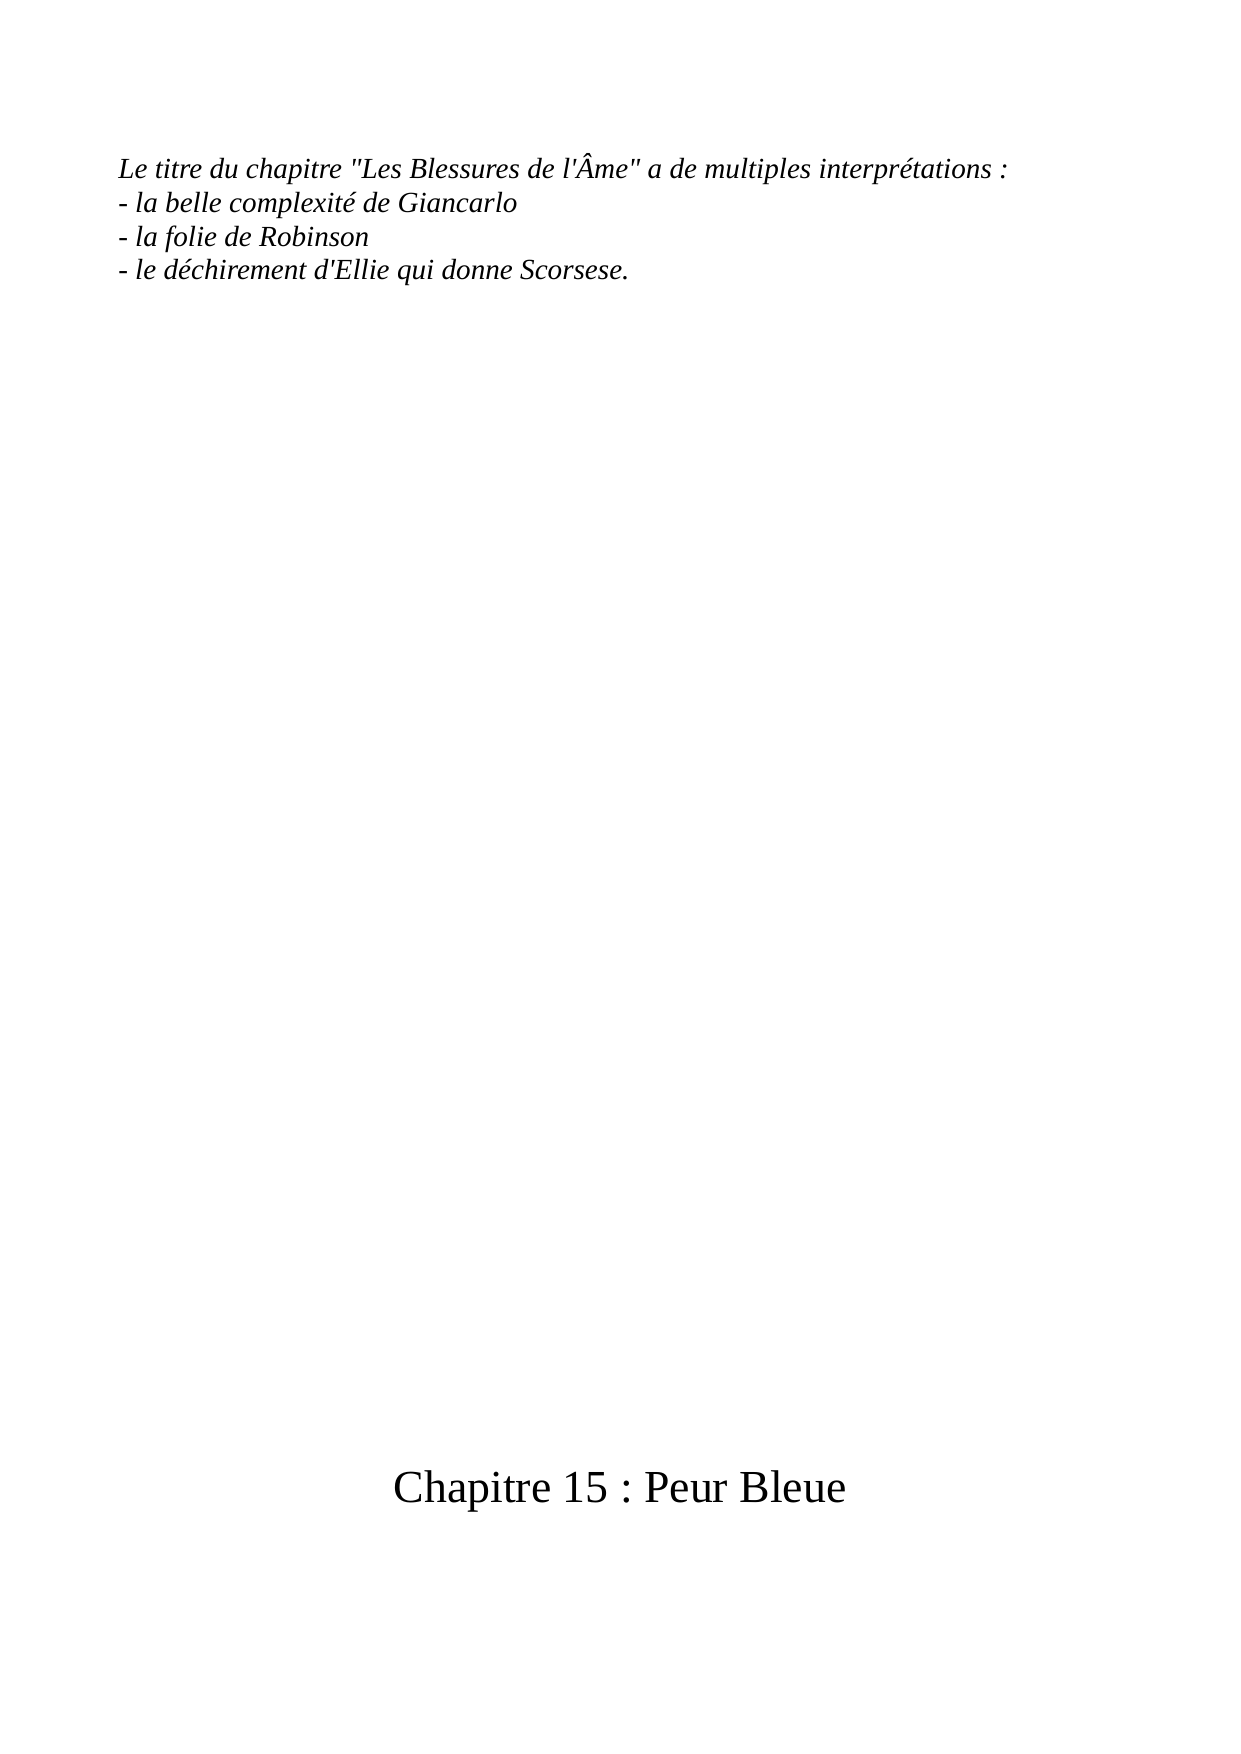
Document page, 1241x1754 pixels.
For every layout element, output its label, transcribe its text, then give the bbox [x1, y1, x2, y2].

text - la folie de Robinson [118, 219, 1122, 252]
text - le déchirement d'Ellie qui donne Scorsese. [118, 252, 1122, 286]
text Chapitre 15 : Peur Bleue [118, 1460, 1122, 1512]
text - la belle complexité de Giancarlo [118, 185, 1122, 219]
text Le titre du chapitre "Les Blessures de l'Âme" a de multiples interprétations : [118, 152, 1122, 185]
